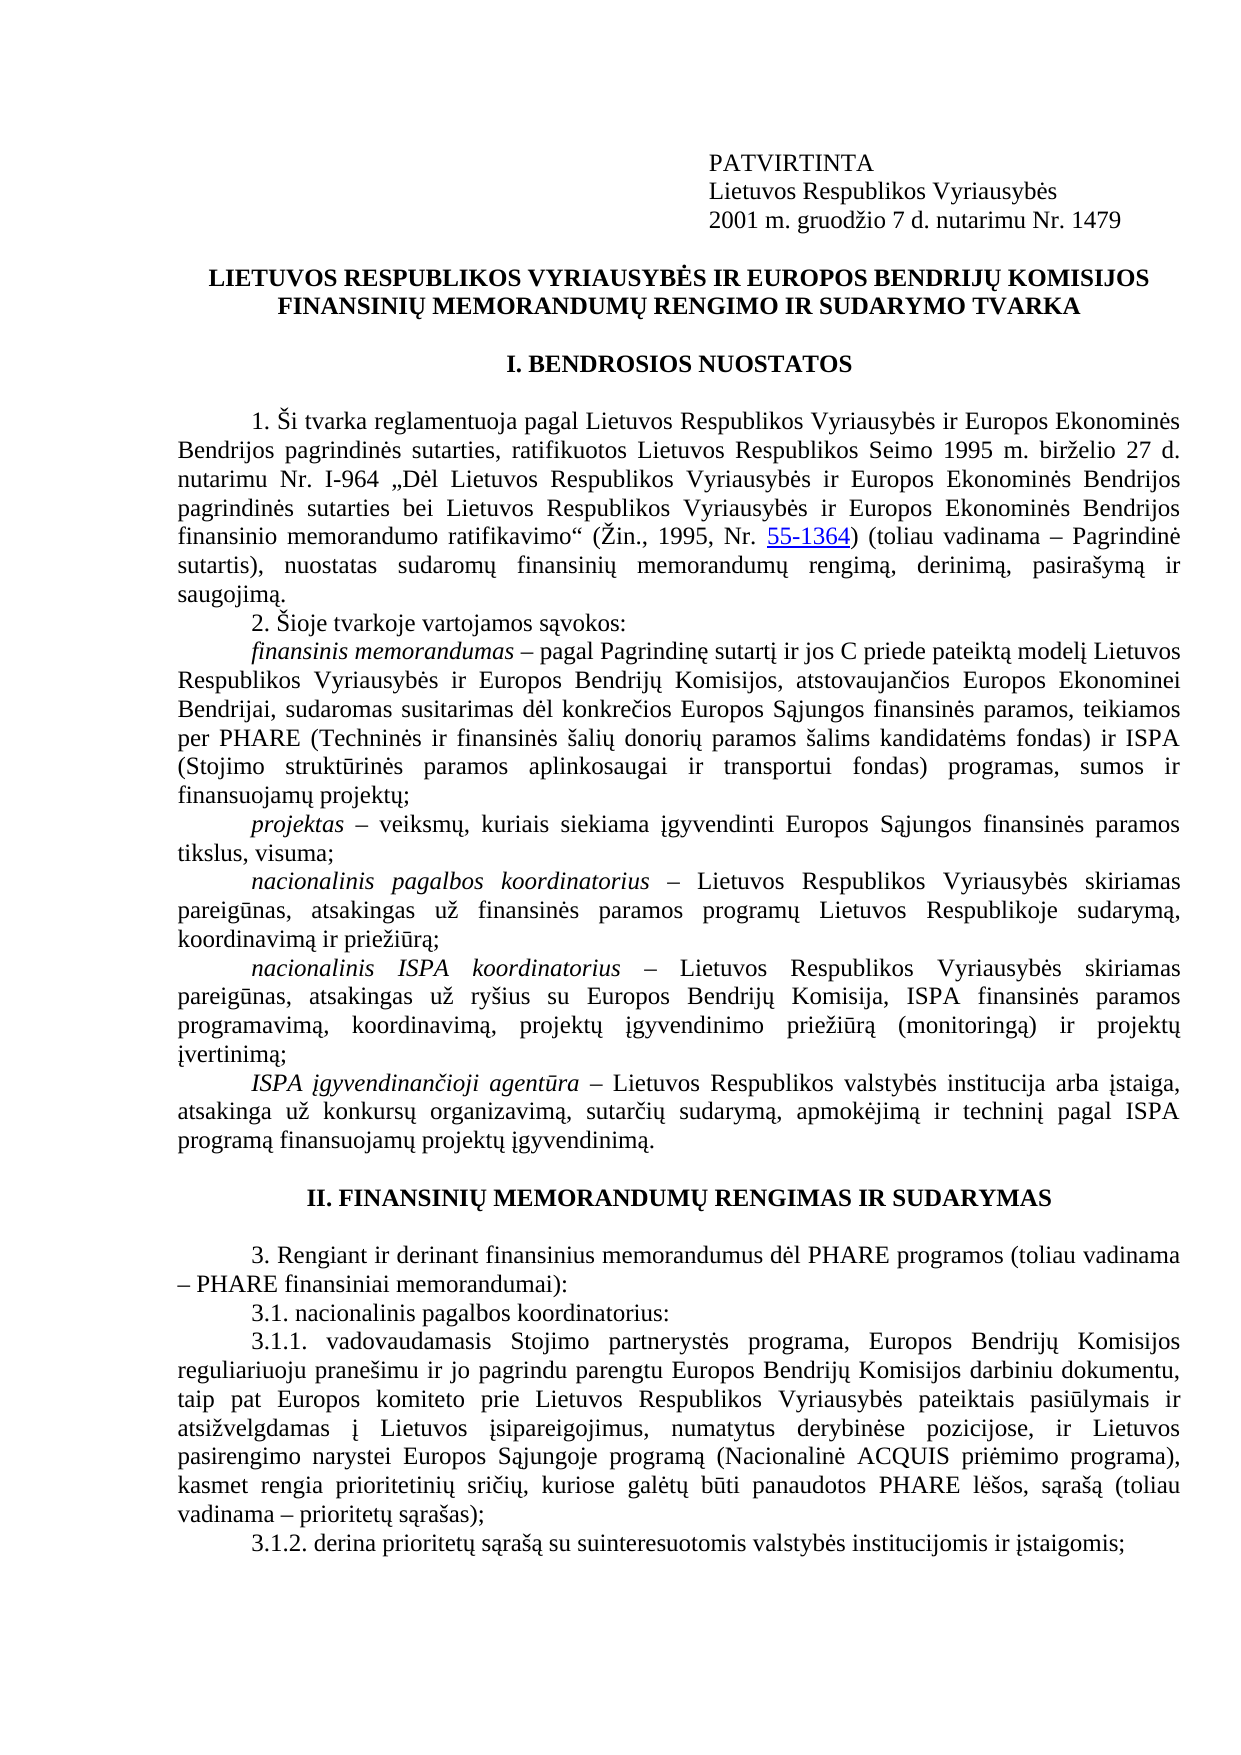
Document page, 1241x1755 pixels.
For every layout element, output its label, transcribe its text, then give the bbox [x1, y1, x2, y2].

text 1. Ši tvarka reglamentuoja pagal Lietuvos Respublikos Vyriausybės ir Europos Ekonominės Bendrijos pagrindinės sutarties, ratifikuotos Lietuvos Respublikos Seimo 1995 m. birželio 27 d. nutarimu Nr. I-964 „Dėl Lietuvos Respublikos Vyriausybės ir Europos Ekonominės Bendrijos pagrindinės sutarties bei Lietuvos Respublikos Vyriausybės ir Europos Ekonominės Bendrijos finansinio memorandumo ratifikavimo“ (Žin., 1995, Nr. 55-1364) (toliau vadinama – Pagrindinė sutartis), nuostatas sudaromų finansinių memorandumų rengimą, derinimą, pasirašymą ir saugojimą. [177, 406, 1181, 608]
text nacionalinis pagalbos koordinatorius – Lietuvos Respublikos Vyriausybės skiriamas pareigūnas, atsakingas už finansinės paramos programų Lietuvos Respublikoje sudarymą, koordinavimą ir priežiūrą; [177, 866, 1181, 953]
text LIETUVOS RESPUBLIKOS VYRIAUSYBĖS IR EUROPOS BENDRIJŲ KOMISIJOS FINANSINIŲ MEMORANDUMŲ RENGIMO IR SUDARYMO TVARKA [177, 263, 1181, 320]
text ISPA įgyvendinančioji agentūra – Lietuvos Respublikos valstybės institucija arba įstaiga, atsakinga už konkursų organizavimą, sutarčių sudarymą, apmokėjimą ir techninį pagal ISPA programą finansuojamų projektų įgyvendinimą. [177, 1068, 1181, 1154]
text 3.1. nacionalinis pagalbos koordinatorius: [177, 1298, 1181, 1326]
text 3.1.1. vadovaudamasis Stojimo partnerystės programa, Europos Bendrijų Komisijos reguliariuoju pranešimu ir jo pagrindu parengtu Europos Bendrijų Komisijos darbiniu dokumentu, taip pat Europos komiteto prie Lietuvos Respublikos Vyriausybės pateiktais pasiūlymais ir atsižvelgdamas į Lietuvos įsipareigojimus, numatytus derybinėse pozicijose, ir Lietuvos pasirengimo narystei Europos Sąjungoje programą (Nacionalinė ACQUIS priėmimo programa), kasmet rengia prioritetinių sričių, kuriose galėtų būti panaudotos PHARE lėšos, sąrašą (toliau vadinama – prioritetų sąrašas); [177, 1326, 1181, 1528]
text finansinis memorandumas – pagal Pagrindinę sutartį ir jos C priede pateiktą modelį Lietuvos Respublikos Vyriausybės ir Europos Bendrijų Komisijos, atstovaujančios Europos Ekonominei Bendrijai, sudaromas susitarimas dėl konkrečios Europos Sąjungos finansinės paramos, teikiamos per PHARE (Techninės ir finansinės šalių donorių paramos šalims kandidatėms fondas) ir ISPA (Stojimo struktūrinės paramos aplinkosaugai ir transportui fondas) programas, sumos ir finansuojamų projektų; [177, 636, 1181, 809]
text 3.1.2. derina prioritetų sąrašą su suinteresuotomis valstybės institucijomis ir įstaigomis; [177, 1528, 1181, 1556]
text 2. Šioje tvarkoje vartojamos sąvokos: [177, 608, 1181, 636]
text Lietuvos Respublikos Vyriausybės [177, 176, 1181, 205]
text projektas – veiksmų, kuriais siekiama įgyvendinti Europos Sąjungos finansinės paramos tikslus, visuma; [177, 809, 1181, 866]
text Patvirtinta [177, 148, 1181, 176]
text 2001 m. gruodžio 7 d. nutarimu Nr. 1479 [177, 205, 1181, 234]
text II. FINANSINIŲ MEMORANDUMŲ RENGIMAS IR SUDARYMAS [177, 1183, 1181, 1211]
text nacionalinis ISPA koordinatorius – Lietuvos Respublikos Vyriausybės skiriamas pareigūnas, atsakingas už ryšius su Europos Bendrijų Komisija, ISPA finansinės paramos programavimą, koordinavimą, projektų įgyvendinimo priežiūrą (monitoringą) ir projektų įvertinimą; [177, 953, 1181, 1068]
text 3. Rengiant ir derinant finansinius memorandumus dėl PHARE programos (toliau vadinama – PHARE finansiniai memorandumai): [177, 1240, 1181, 1298]
text I. BENDROSIOS NUOSTATOS [177, 349, 1181, 378]
